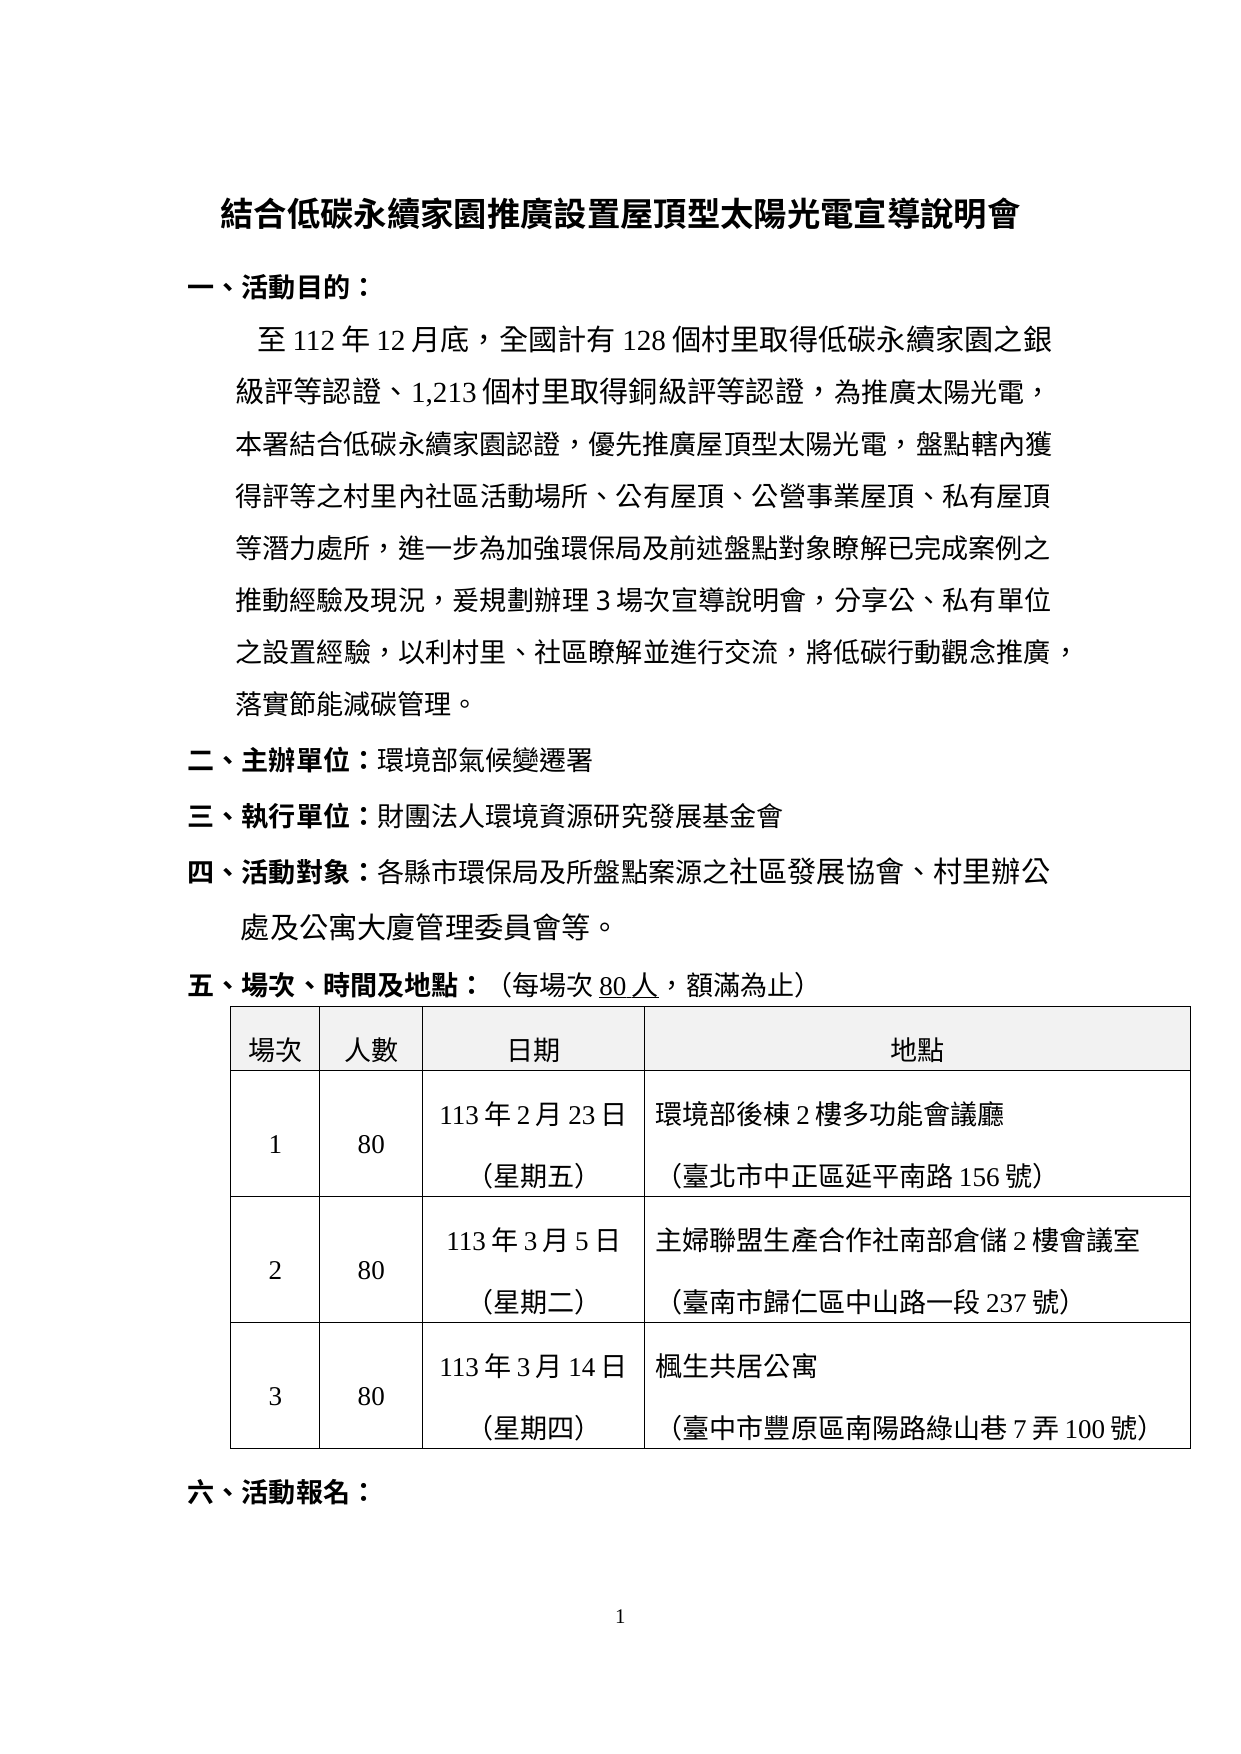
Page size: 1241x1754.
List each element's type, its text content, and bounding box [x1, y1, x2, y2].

table_cell 113年3月14日 （星期四） [423, 1323, 644, 1448]
table_cell 113年3月5日 （星期二） [423, 1197, 644, 1322]
text 五、場次、時間及地點：（每場次80人，額滿為止） [187, 950, 1053, 1006]
table_cell 主婦聯盟生產合作社南部倉儲2樓會議室 （臺南市歸仁區中山路一段237號） [645, 1197, 1190, 1322]
table_cell 2 [231, 1197, 319, 1322]
table_header 人數 [320, 1007, 422, 1070]
text 結合低碳永續家園推廣設置屋頂型太陽光電宣導說明會 [187, 171, 1053, 233]
table_header 場次 [231, 1007, 319, 1070]
text 三、執行單位：財團法人環境資源研究發展基金會 [187, 781, 1053, 837]
text 六、活動報名： [187, 1449, 1053, 1511]
table_cell 環境部後棟2樓多功能會議廳 （臺北市中正區延平南路156號） [645, 1071, 1190, 1196]
table_header 地點 [645, 1007, 1190, 1070]
table_cell 1 [231, 1071, 319, 1196]
text 一、活動目的： [187, 252, 1053, 308]
text 至112年12月底，全國計有128個村里取得低碳永續家園之銀級評等認證、1,213個村里取得銅級評等認證，為推廣太陽光電，本署結合低碳永續家園認證，優先推廣屋頂型太陽光電，盤點轄內獲得評等之村里內社區活動場所、公有屋頂、公營事業屋頂、私有屋頂等潛力處所，進一步為加強環保局及前述盤點對象瞭解已完成案例之推動經驗及現況，爰規劃辦理3場次宣導說明會，分享公、私有單位之設置經驗，以利村里、社區瞭解並進行交流，將低碳行動觀念推廣，落實節能減碳管理。 [235, 308, 1053, 725]
table_cell 80 [320, 1197, 422, 1322]
table_header 日期 [423, 1007, 644, 1070]
table_cell 113年2月23日 （星期五） [423, 1071, 644, 1196]
table_cell 80 [320, 1071, 422, 1196]
table_cell 楓生共居公寓 （臺中市豐原區南陽路綠山巷7弄100號） [645, 1323, 1190, 1448]
text 四、活動對象：各縣市環保局及所盤點案源之社區發展協會、村里辦公處及公寓大廈管理委員會等。 [187, 837, 1053, 950]
text 二、主辦單位：環境部氣候變遷署 [187, 725, 1053, 781]
table_cell 80 [320, 1323, 422, 1448]
table_cell 3 [231, 1323, 319, 1448]
